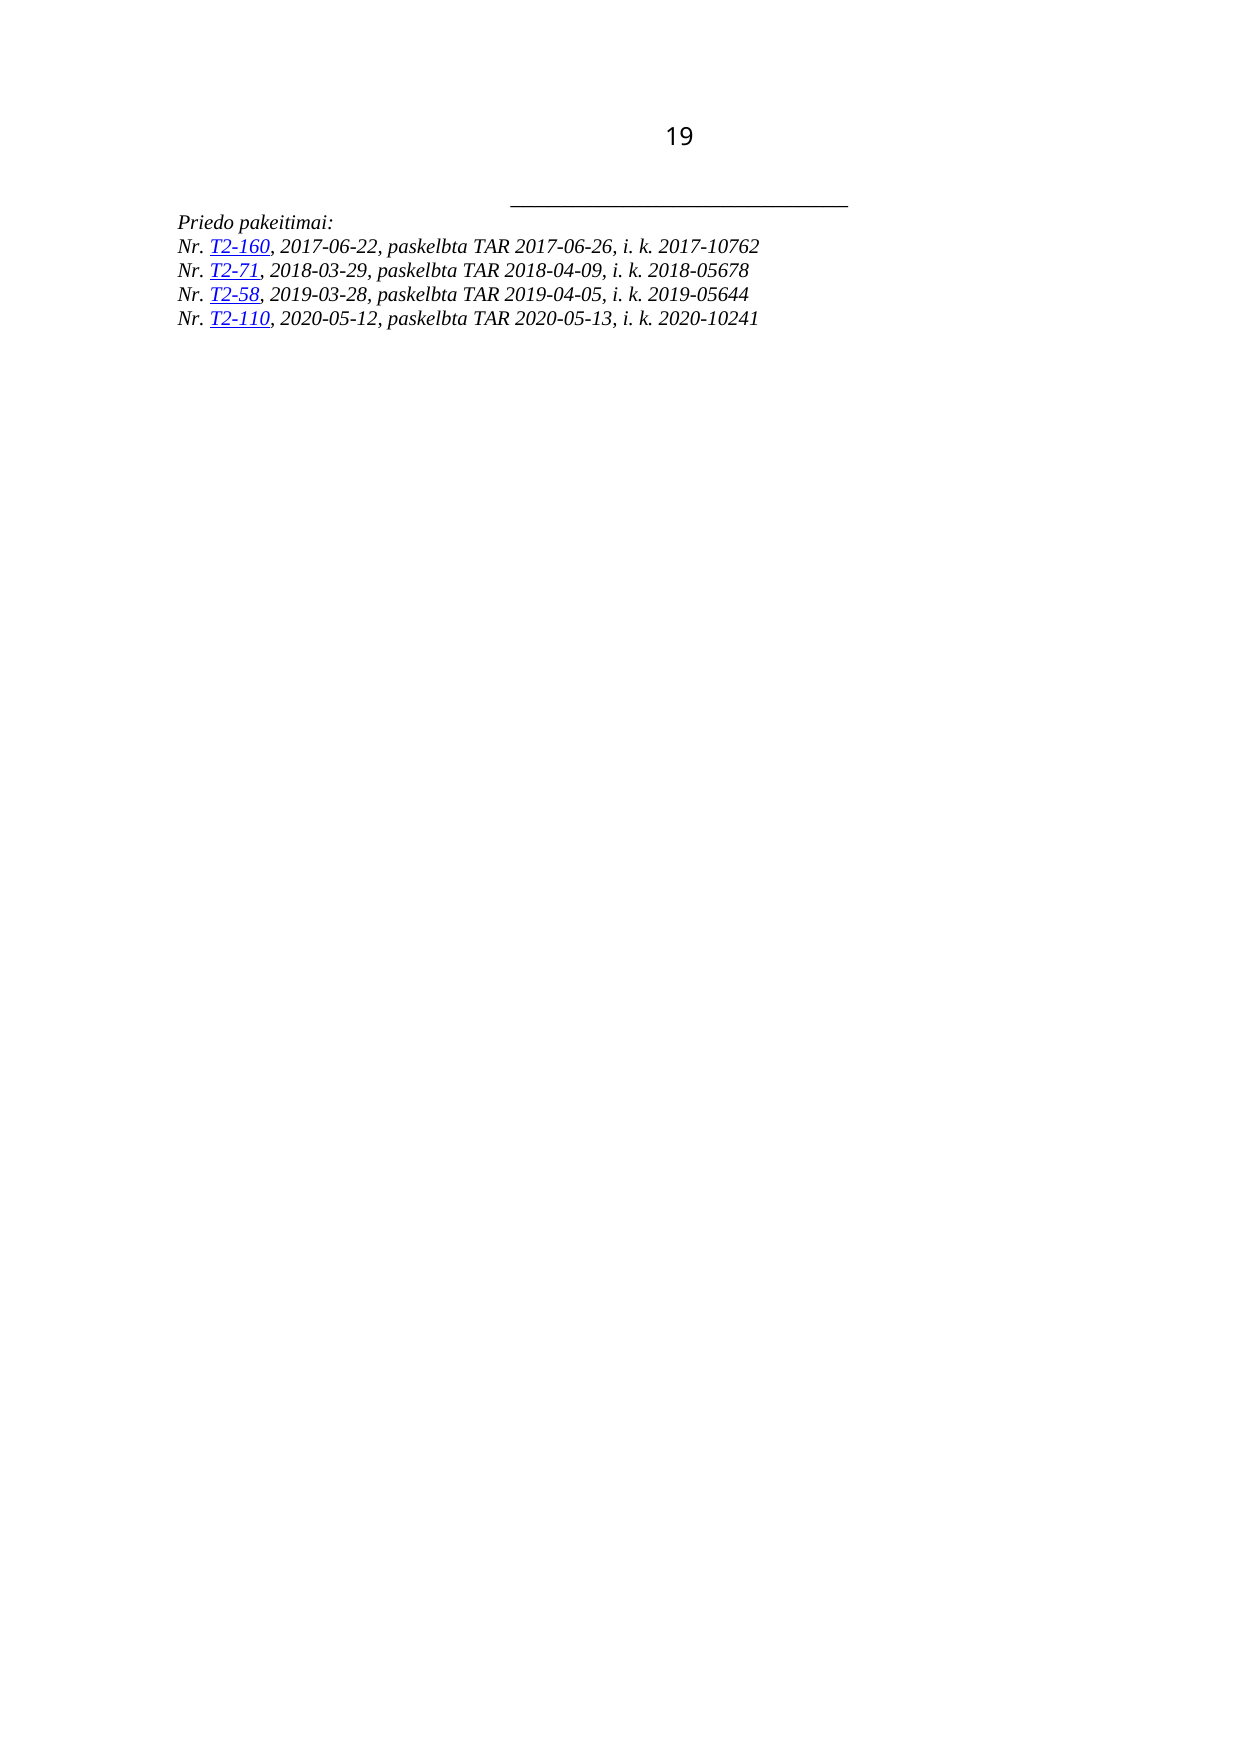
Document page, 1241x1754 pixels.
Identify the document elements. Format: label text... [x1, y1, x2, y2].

text ___________________________ [177, 181, 1181, 210]
text Nr. T2-110, 2020-05-12, paskelbta TAR 2020-05-13, i. k. 2020-10241 [177, 306, 1181, 330]
text Priedo pakeitimai: [177, 210, 1181, 234]
text Nr. T2-160, 2017-06-22, paskelbta TAR 2017-06-26, i. k. 2017-10762 [177, 234, 1181, 258]
text Nr. T2-71, 2018-03-29, paskelbta TAR 2018-04-09, i. k. 2018-05678 [177, 258, 1181, 282]
text Nr. T2-58, 2019-03-28, paskelbta TAR 2019-04-05, i. k. 2019-05644 [177, 282, 1181, 306]
